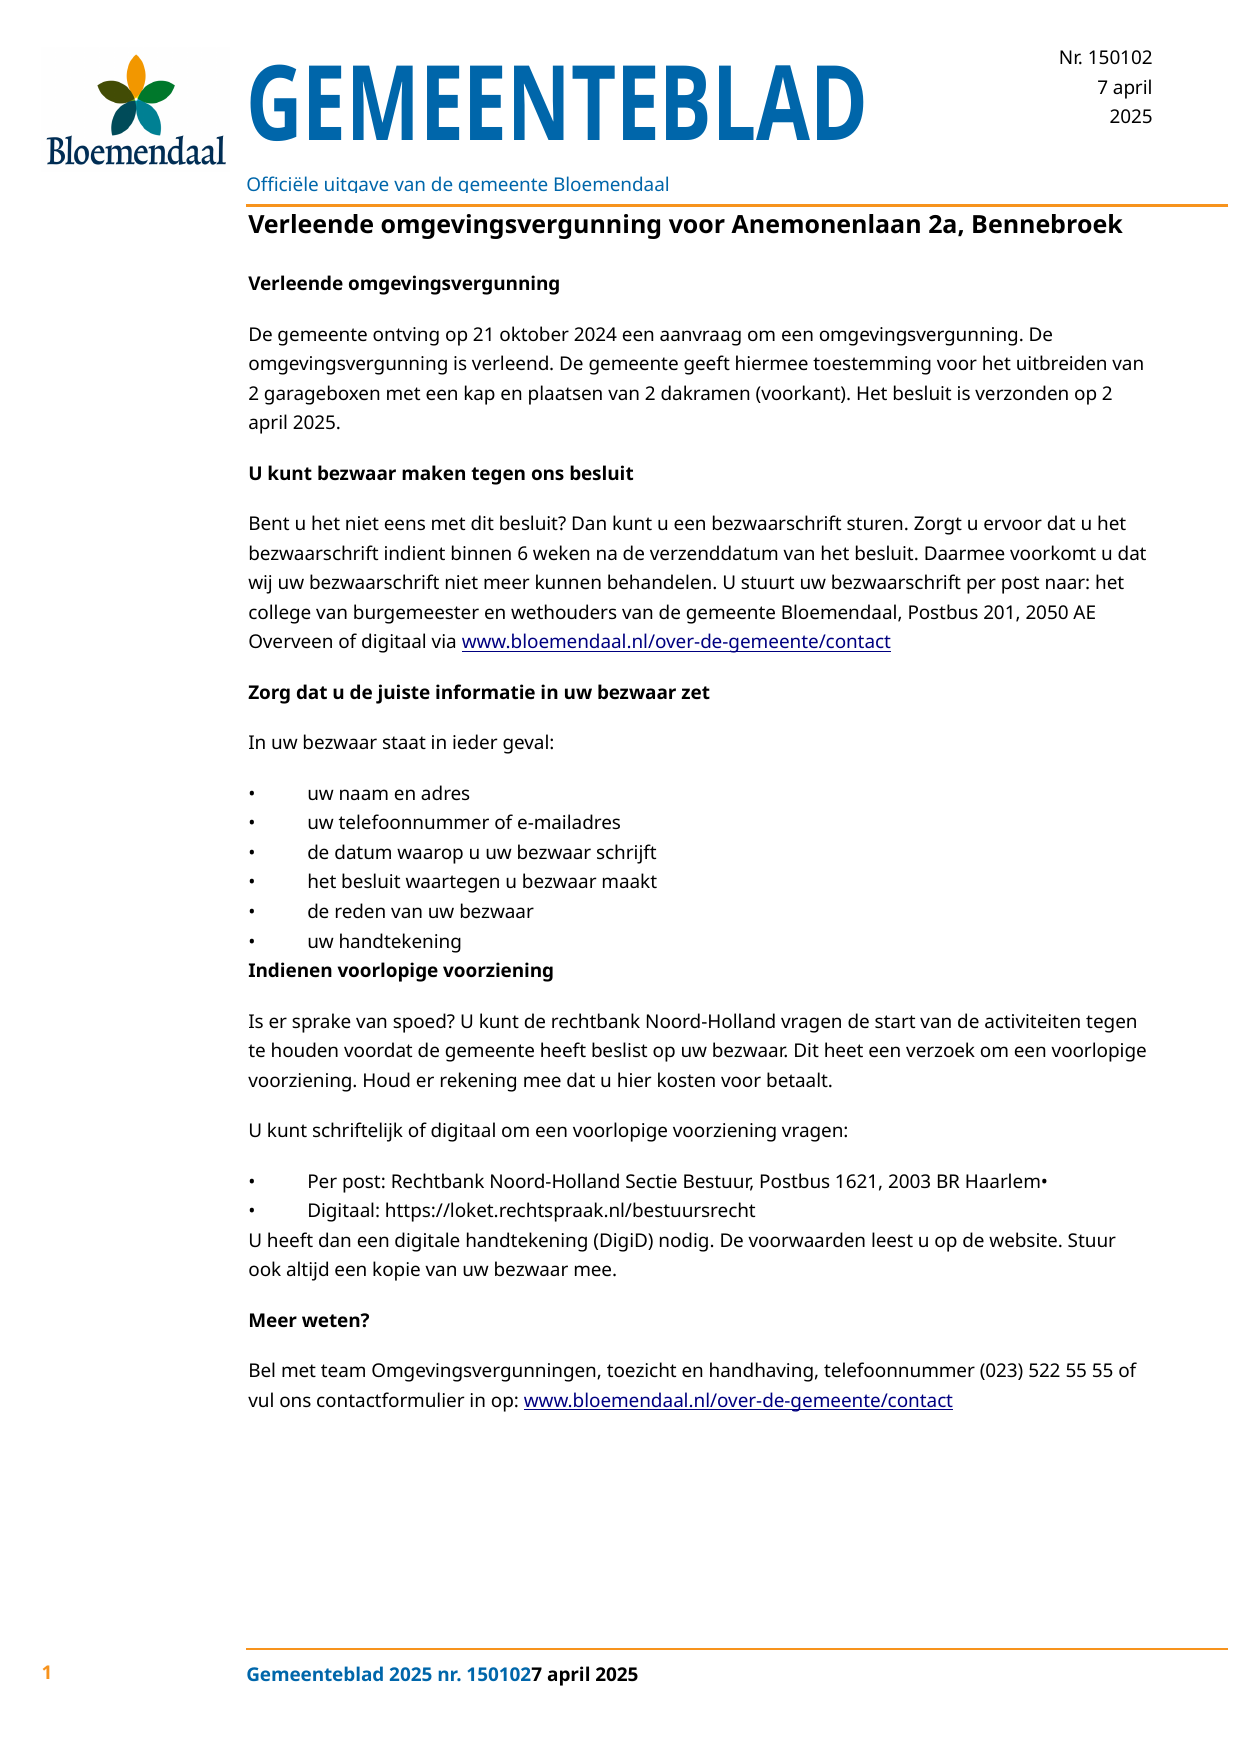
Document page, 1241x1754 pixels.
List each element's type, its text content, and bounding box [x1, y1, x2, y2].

list uw handtekening [248, 928, 1152, 953]
list de reden van uw bezwaar [248, 898, 1152, 924]
text U kunt schriftelijk of digitaal om een voorlopige voorziening vragen: [248, 1117, 1152, 1143]
text Is er sprake van spoed? U kunt de rechtbank Noord-Holland vragen de start van de activiteiten tegen te houden voordat de gemeente heeft beslist op uw bezwaar. Dit heet een verzoek om een voorlopige voorziening. Houd er rekening mee dat u hier kosten voor betaalt. [248, 1008, 1152, 1093]
text U heeft dan een digitale handtekening (DigiD) nodig. De voorwaarden leest u op de website. Stuur ook altijd een kopie van uw bezwaar mee. [248, 1227, 1152, 1282]
text De gemeente ontving op 21 oktober 2024 een aanvraag om een omgevingsvergunning. De omgevingsvergunning is verleend. De gemeente geeft hiermee toestemming voor het uitbreiden van 2 garageboxen met een kap en plaatsen van 2 dakramen (voorkant). Het besluit is verzonden op 2 april 2025. [248, 321, 1152, 435]
list uw telefoonnummer of e-mailadres [248, 809, 1152, 835]
text Meer weten? [248, 1307, 1152, 1333]
text Bel met team Omgevingsvergunningen, toezicht en handhaving, telefoonnummer (023) 522 55 55 of vul ons contactformulier in op: www.bloemendaal.nl/over-de-gemeente/contact [248, 1357, 1152, 1413]
text Indienen voorlopige voorziening [248, 957, 1152, 983]
text Bent u het niet eens met dit besluit? Dan kunt u een bezwaarschrift sturen. Zorgt u ervoor dat u het bezwaarschrift indient binnen 6 weken na de verzenddatum van het besluit. Daarmee voorkomt u dat wij uw bezwaarschrift niet meer kunnen behandelen. U stuurt uw bezwaarschrift per post naar: het college van burgemeester en wethouders van de gemeente Bloemendaal, Postbus 201, 2050 AE Overveen of digitaal via www.bloemendaal.nl/over-de-gemeente/contact [248, 510, 1152, 654]
text Verleende omgevingsvergunning [248, 270, 1152, 296]
picture [41, 47, 231, 172]
text In uw bezwaar staat in ieder geval: [248, 729, 1152, 755]
text U kunt bezwaar maken tegen ons besluit [248, 460, 1152, 486]
list uw naam en adres [248, 780, 1152, 806]
list het besluit waartegen u bezwaar maakt [248, 869, 1152, 894]
text Zorg dat u de juiste informatie in uw bezwaar zet [248, 679, 1152, 705]
list Per post: Rechtbank Noord-Holland Sectie Bestuur, Postbus 1621, 2003 BR Haarlem• [248, 1168, 1152, 1193]
list de datum waarop u uw bezwaar schrijft [248, 839, 1152, 865]
text Verleende omgevingsvergunning voor Anemonenlaan 2a, Bennebroek [248, 207, 1152, 241]
list Digitaal: https://loket.rechtspraak.nl/bestuursrecht [248, 1197, 1152, 1223]
